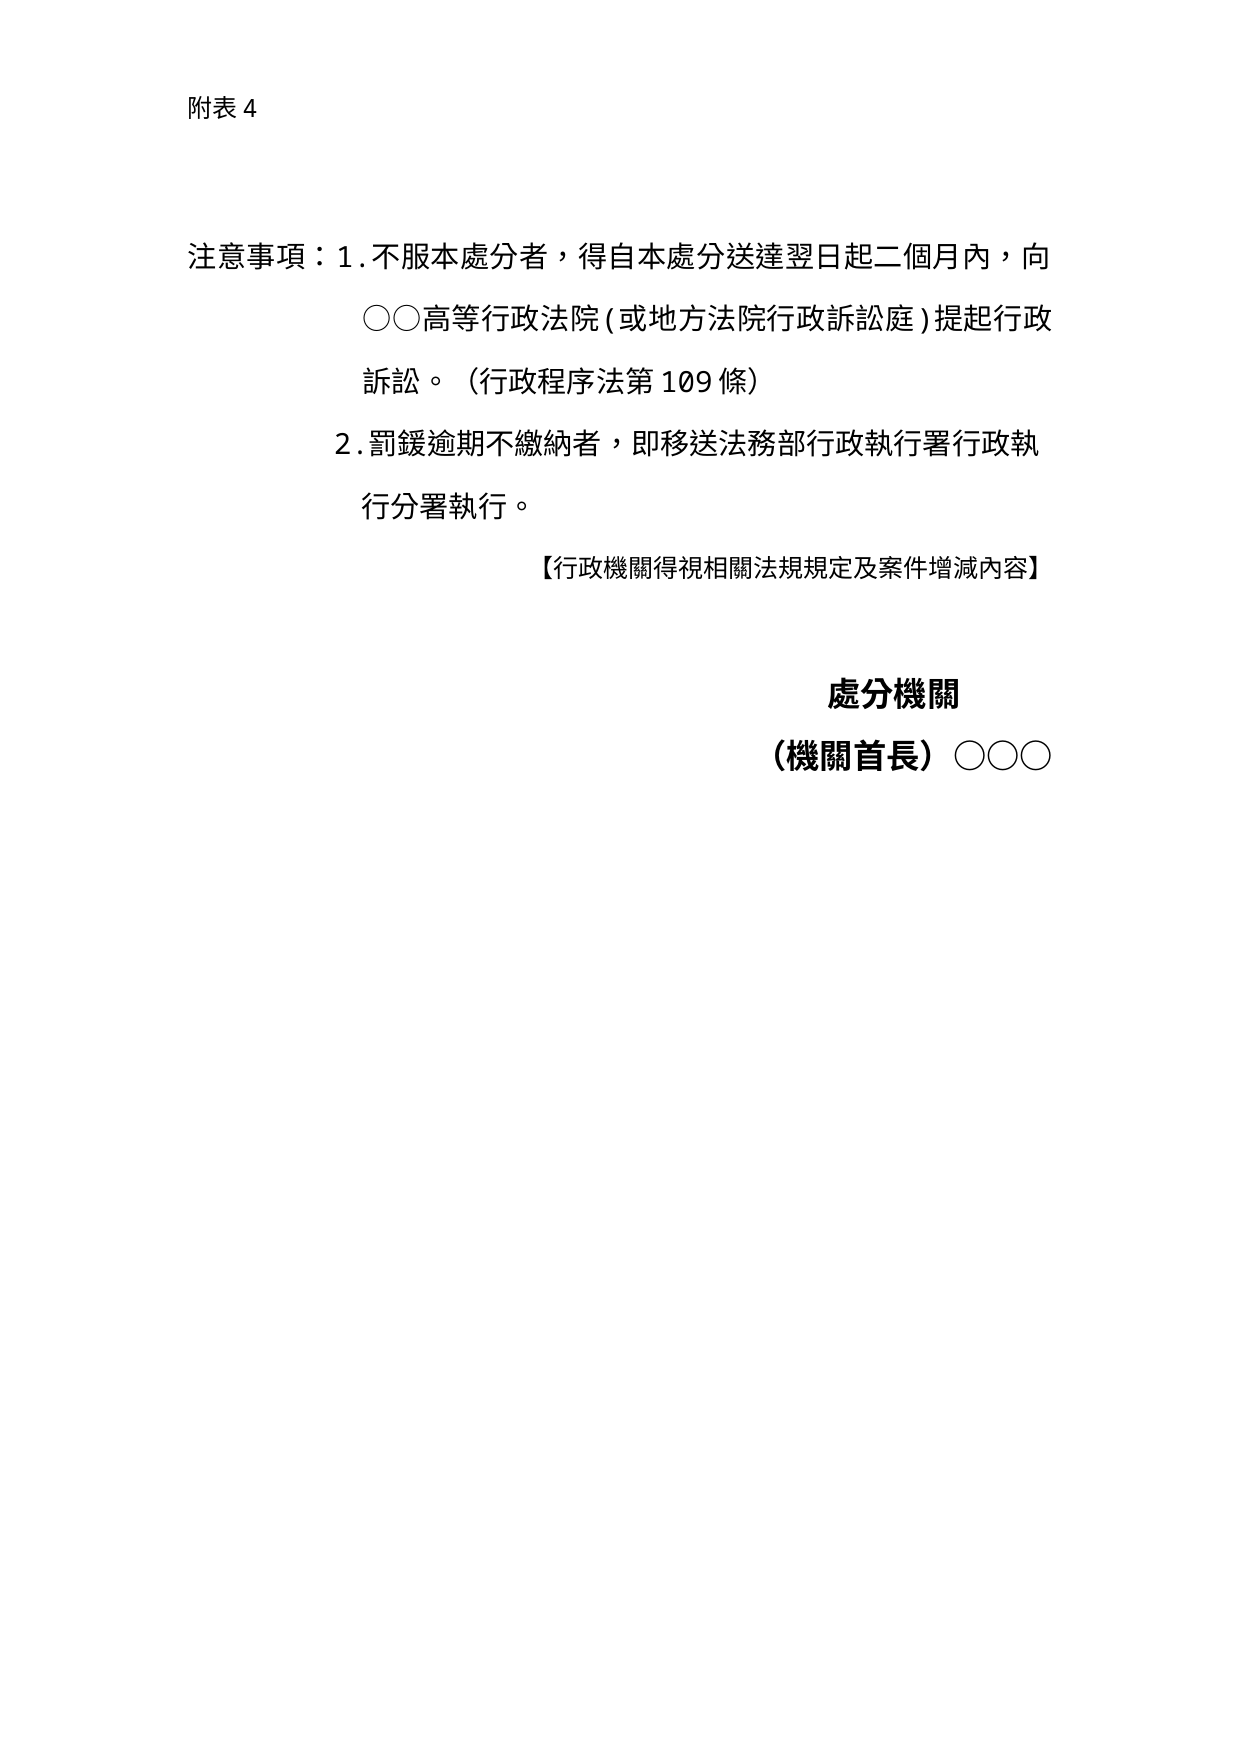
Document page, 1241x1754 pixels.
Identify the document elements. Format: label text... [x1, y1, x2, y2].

text 處分機關 [187, 650, 1053, 713]
text 2.罰鍰逾期不繳納者，即移送法務部行政執行署行政執行分署執行。 [333, 400, 1053, 525]
text 注意事項：1.不服本處分者，得自本處分送達翌日起二個月內，向○○高等行政法院(或地方法院行政訴訟庭)提起行政訴訟。（行政程序法第109條） [187, 213, 1053, 400]
text （機關首長）○○○ [187, 713, 1053, 775]
text 【行政機關得視相關法規規定及案件增減內容】 [187, 525, 1053, 588]
